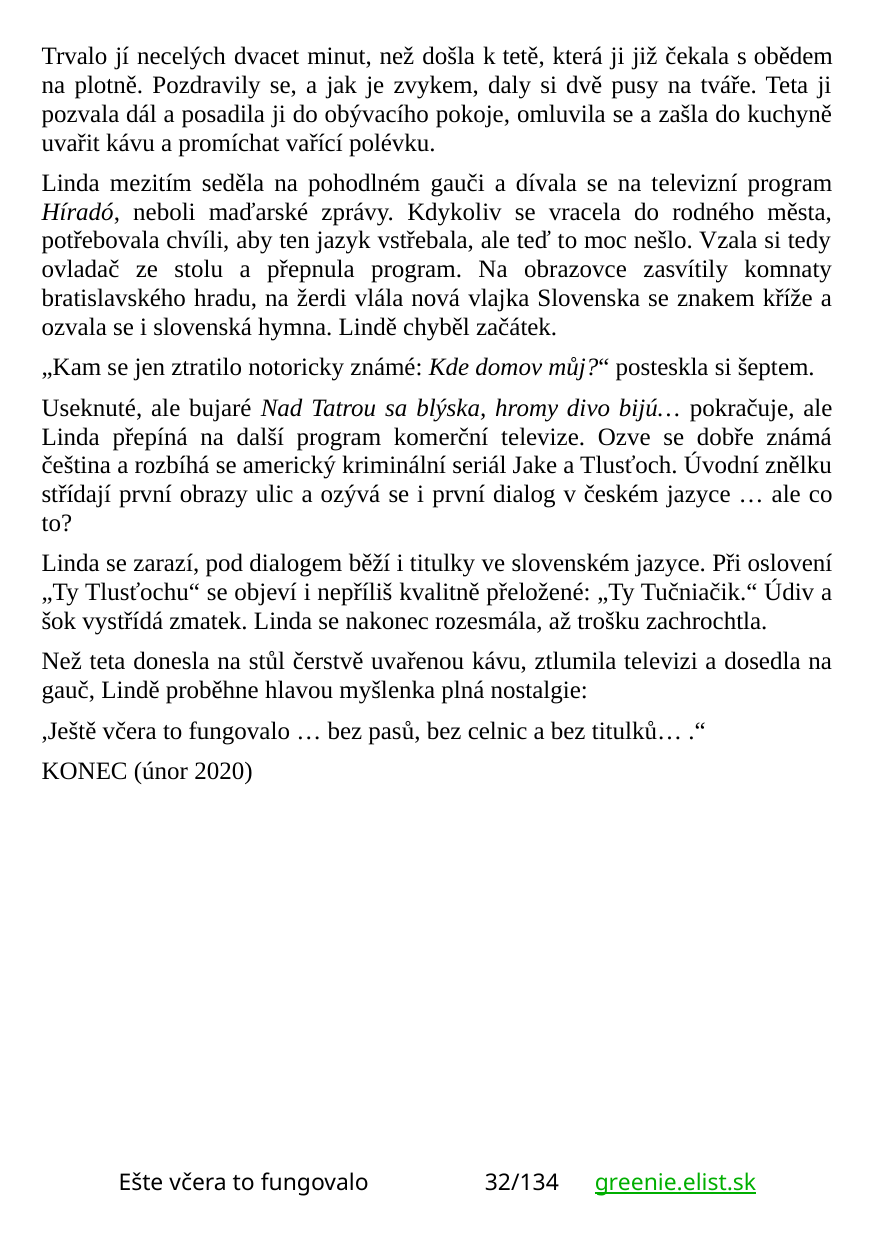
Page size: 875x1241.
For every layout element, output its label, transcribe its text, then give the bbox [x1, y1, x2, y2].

text Linda mezitím seděla na pohodlném gauči a dívala se na televizní program Híradó, neboli maďarské zprávy. Kdykoliv se vracela do rodného města, potřebovala chvíli, aby ten jazyk vstřebala, ale teď to moc nešlo. Vzala si tedy ovladač ze stolu a přepnula program. Na obrazovce zasvítily komnaty bratislavského hradu, na žerdi vlála nová vlajka Slovenska se znakem kříže a ozvala se i slovenská hymna. Lindě chyběl začátek. [41, 168, 833, 341]
text ,Ještě včera to fungovalo … bez pasů, bez celnic a bez titulků… .“ [41, 716, 833, 744]
text Trvalo jí necelých dvacet minut, než došla k tetě, která ji již čekala s obědem na plotně. Pozdravily se, a jak je zvykem, daly si dvě pusy na tváře. Teta ji pozvala dál a posadila ji do obývacího pokoje, omluvila se a zašla do kuchyně uvařit kávu a promíchat vařící polévku. [41, 41, 833, 156]
text Linda se zarazí, pod dialogem běží i titulky ve slovenském jazyce. Při oslovení „Ty Tlusťochu“ se objeví i nepříliš kvalitně přeložené: „Ty Tučniačik.“ Údiv a šok vystřídá zmatek. Linda se nakonec rozesmála, až trošku zachrochtla. [41, 548, 833, 635]
text „Kam se jen ztratilo notoricky známé: Kde domov můj?“ posteskla si šeptem. [41, 352, 833, 381]
text KONEC (únor 2020) [41, 756, 833, 785]
text Než teta donesla na stůl čerstvě uvařenou kávu, ztlumila televizi a dosedla na gauč, Lindě proběhne hlavou myšlenka plná nostalgie: [41, 646, 833, 704]
text Useknuté, ale bujaré Nad Tatrou sa blýska, hromy divo bijú… pokračuje, ale Linda přepíná na další program komerční televize. Ozve se dobře známá čeština a rozbíhá se americký kriminální seriál Jake a Tlusťoch. Úvodní znělku střídají první obrazy ulic a ozývá se i první dialog v českém jazyce … ale co to? [41, 393, 833, 537]
